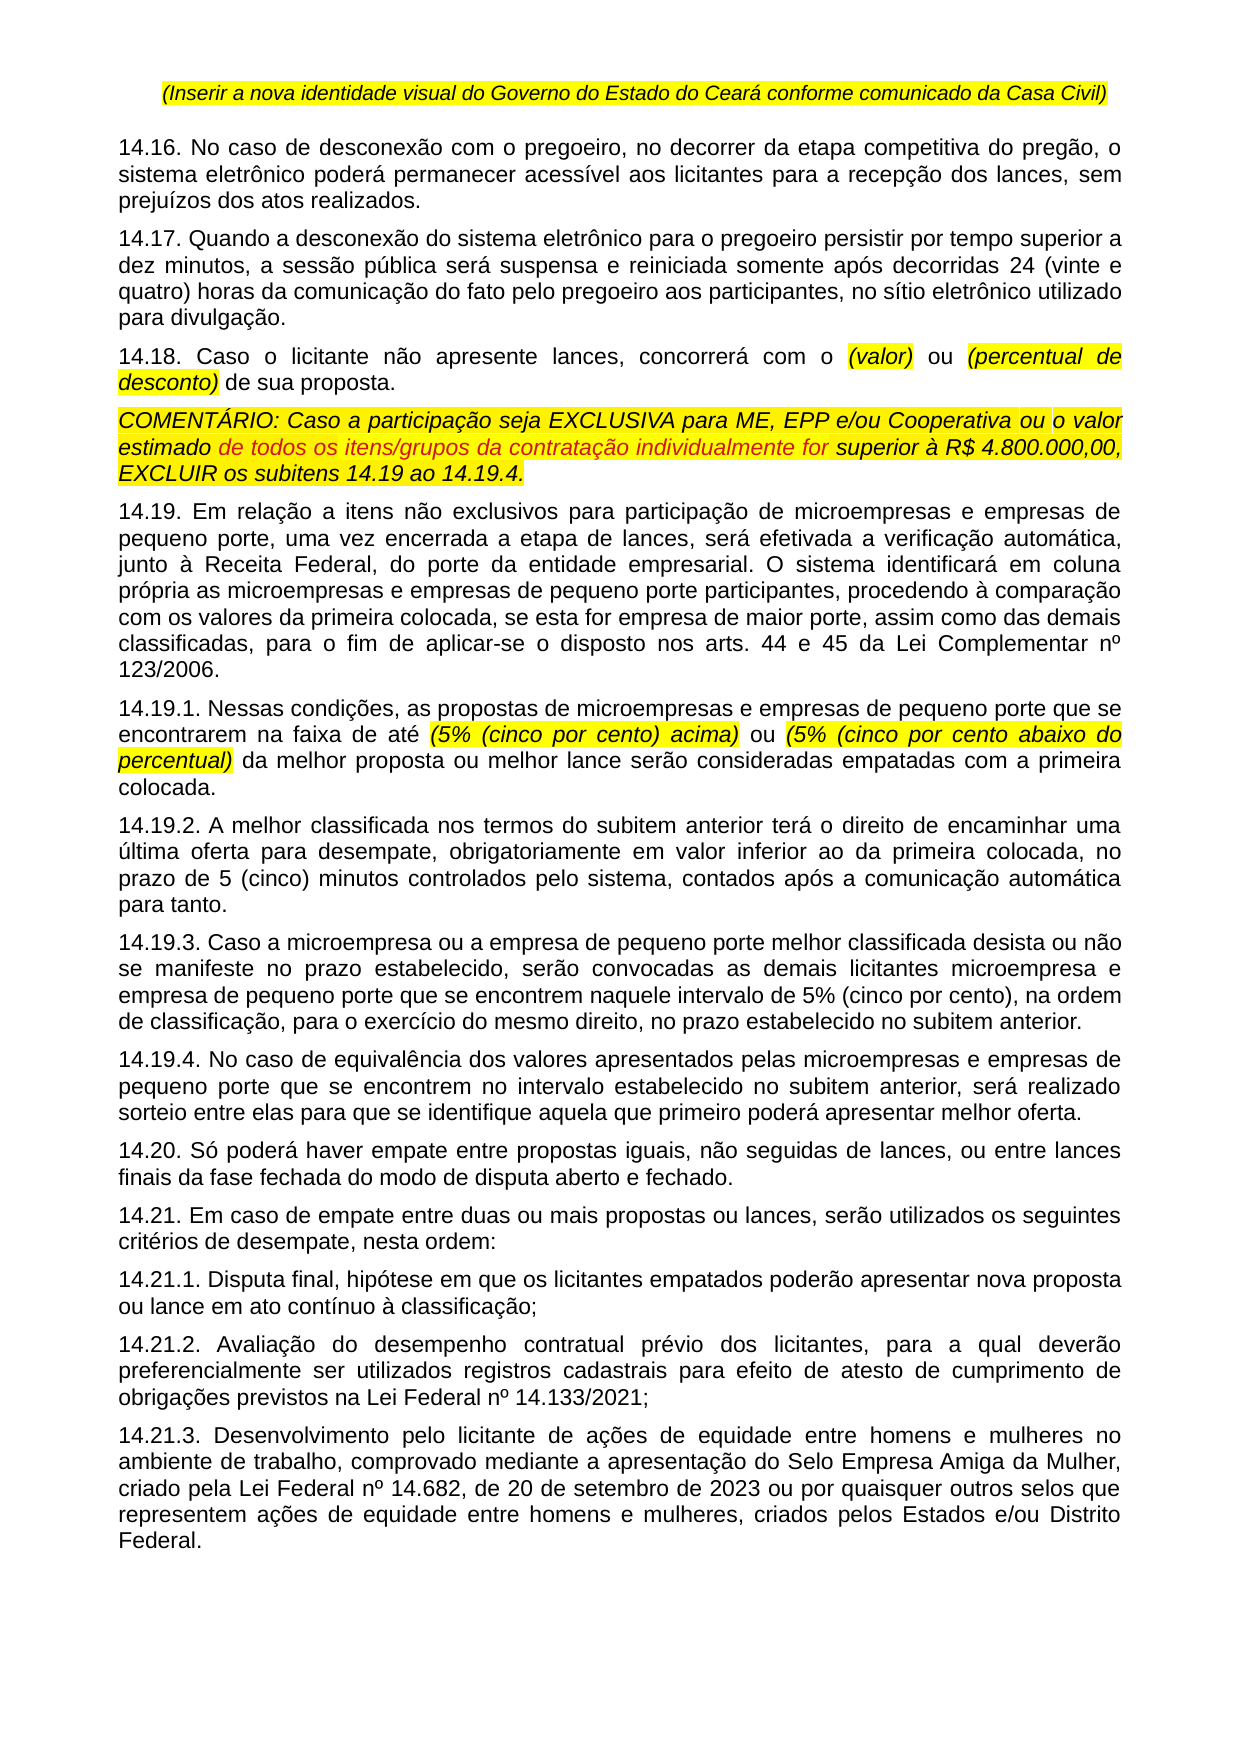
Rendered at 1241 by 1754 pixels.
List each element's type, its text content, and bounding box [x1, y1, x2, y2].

text 14.19. Em relação a itens não exclusivos para participação de microempresas e empresas de pequeno porte, uma vez encerrada a etapa de lances, será efetivada a verificação automática, junto à Receita Federal, do porte da entidade empresarial. O sistema identificará em coluna própria as microempresas e empresas de pequeno porte participantes, procedendo à comparação com os valores da primeira colocada, se esta for empresa de maior porte, assim como das demais classificadas, para o fim de aplicar-se o disposto nos arts. 44 e 45 da Lei Complementar nº 123/2006. [118, 498, 1122, 683]
text 14.19.2. A melhor classificada nos termos do subitem anterior terá o direito de encaminhar uma última oferta para desempate, obrigatoriamente em valor inferior ao da primeira colocada, no prazo de 5 (cinco) minutos controlados pelo sistema, contados após a comunicação automática para tanto. [118, 812, 1122, 917]
text 14.18. Caso o licitante não apresente lances, concorrerá com o (valor) ou (percentual de desconto) de sua proposta. [118, 343, 1122, 395]
text 14.19.1. Nessas condições, as propostas de microempresas e empresas de pequeno porte que se encontrarem na faixa de até (5% (cinco por cento) acima) ou (5% (cinco por cento abaixo do percentual) da melhor proposta ou melhor lance serão consideradas empatadas com a primeira colocada. [118, 694, 1122, 800]
text 14.20. Só poderá haver empate entre propostas iguais, não seguidas de lances, ou entre lances finais da fase fechada do modo de disputa aberto e fechado. [118, 1137, 1122, 1190]
text 14.21.3. Desenvolvimento pelo licitante de ações de equidade entre homens e mulheres no ambiente de trabalho, comprovado mediante a apresentação do Selo Empresa Amiga da Mulher, criado pela Lei Federal nº 14.682, de 20 de setembro de 2023 ou por quaisquer outros selos que representem ações de equidade entre homens e mulheres, criados pelos Estados e/ou Distrito Federal. [118, 1422, 1122, 1554]
text 14.19.4. No caso de equivalência dos valores apresentados pelas microempresas e empresas de pequeno porte que se encontrem no intervalo estabelecido no subitem anterior, será realizado sorteio entre elas para que se identifique aquela que primeiro poderá apresentar melhor oferta. [118, 1046, 1122, 1125]
text 14.16. No caso de desconexão com o pregoeiro, no decorrer da etapa competitiva do pregão, o sistema eletrônico poderá permanecer acessível aos licitantes para a recepção dos lances, sem prejuízos dos atos realizados. [118, 134, 1122, 213]
text 14.19.3. Caso a microempresa ou a empresa de pequeno porte melhor classificada desista ou não se manifeste no prazo estabelecido, serão convocadas as demais licitantes microempresa e empresa de pequeno porte que se encontrem naquele intervalo de 5% (cinco por cento), na ordem de classificação, para o exercício do mesmo direito, no prazo estabelecido no subitem anterior. [118, 929, 1122, 1034]
text COMENTÁRIO: Caso a participação seja EXCLUSIVA para ME, EPP e/ou Cooperativa ou o valor estimado de todos os itens/grupos da contratação individualmente for superior à R$ 4.800.000,00, EXCLUIR os subitens 14.19 ao 14.19.4. [118, 407, 1122, 486]
text 14.21.1. Disputa final, hipótese em que os licitantes empatados poderão apresentar nova proposta ou lance em ato contínuo à classificação; [118, 1266, 1122, 1319]
text 14.21. Em caso de empate entre duas ou mais propostas ou lances, serão utilizados os seguintes critérios de desempate, nesta ordem: [118, 1202, 1122, 1254]
text 14.17. Quando a desconexão do sistema eletrônico para o pregoeiro persistir por tempo superior a dez minutos, a sessão pública será suspensa e reiniciada somente após decorridas 24 (vinte e quatro) horas da comunicação do fato pelo pregoeiro aos participantes, no sítio eletrônico utilizado para divulgação. [118, 225, 1122, 331]
text 14.21.2. Avaliação do desempenho contratual prévio dos licitantes, para a qual deverão preferencialmente ser utilizados registros cadastrais para efeito de atesto de cumprimento de obrigações previstos na Lei Federal nº 14.133/2021; [118, 1331, 1122, 1410]
